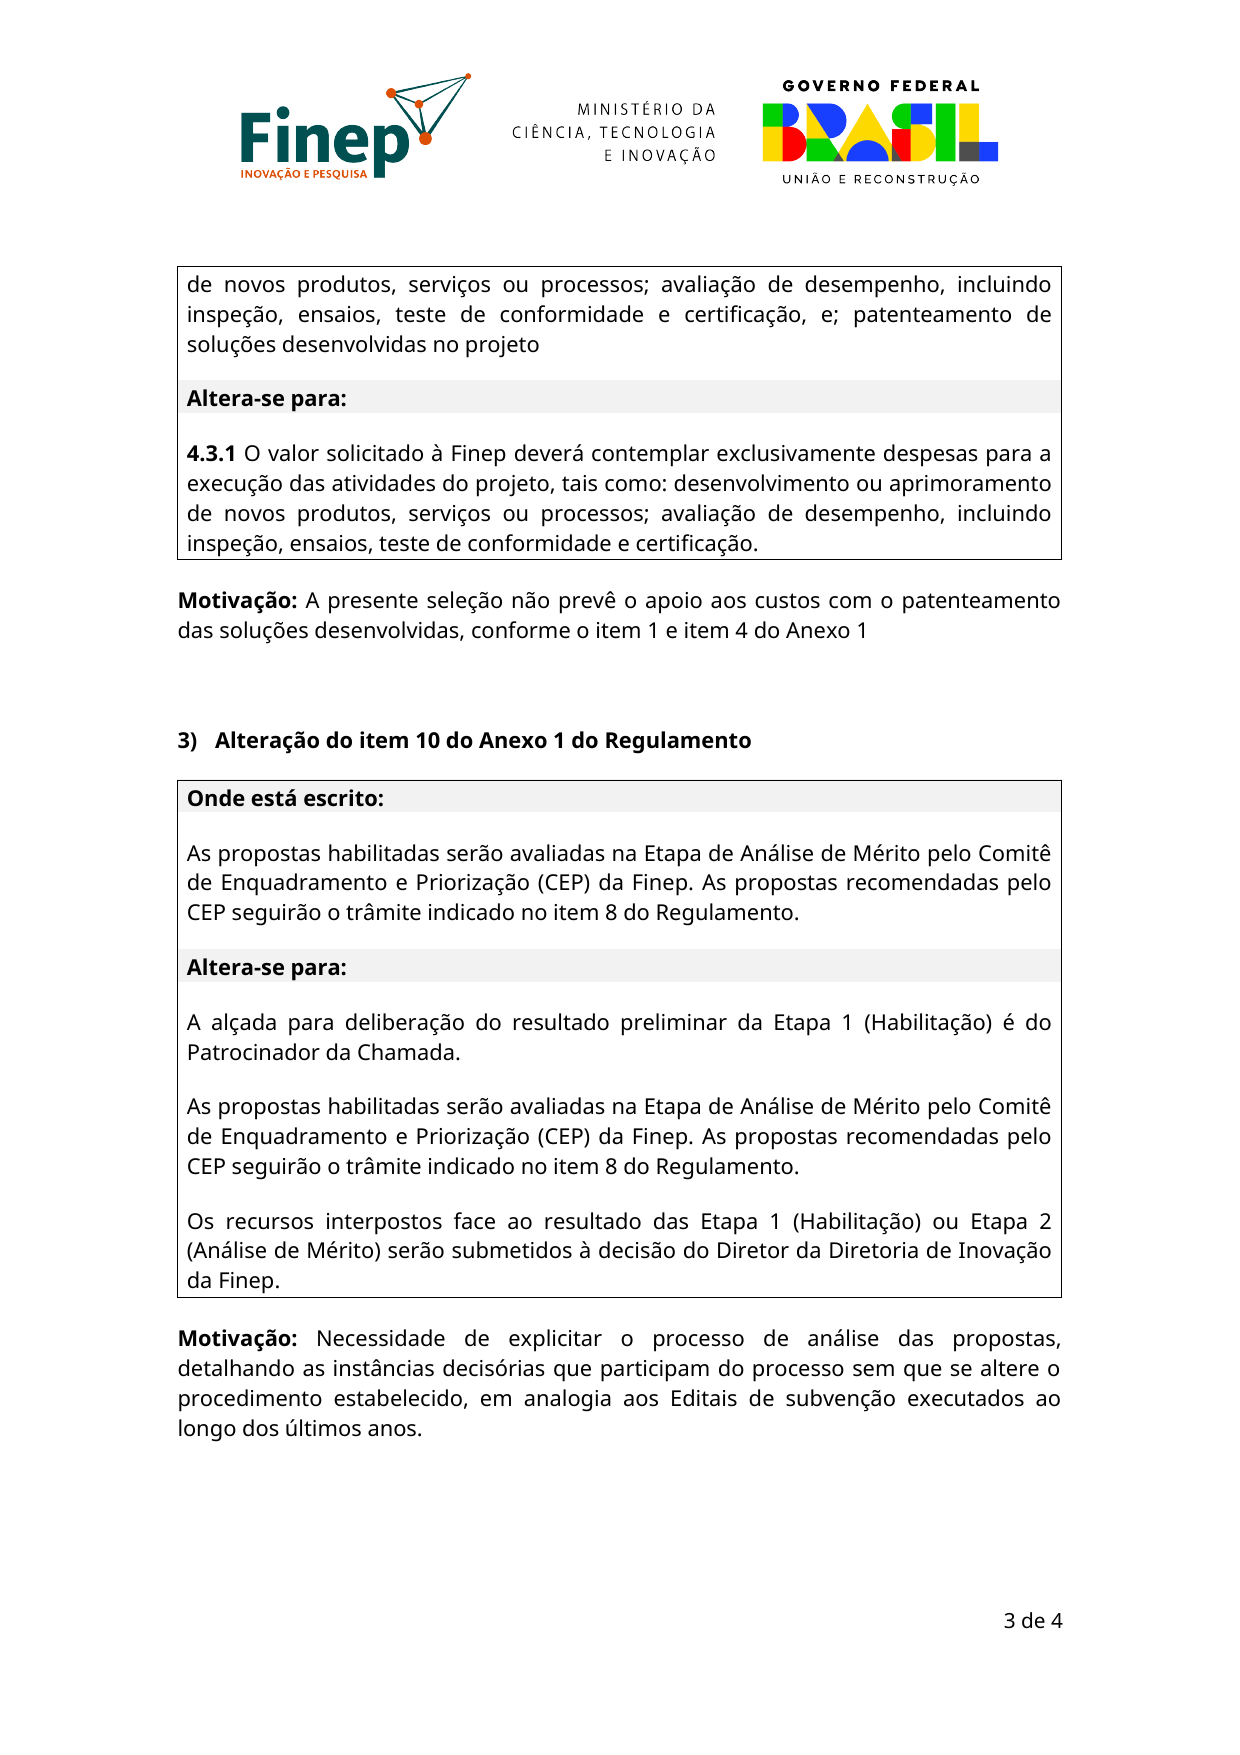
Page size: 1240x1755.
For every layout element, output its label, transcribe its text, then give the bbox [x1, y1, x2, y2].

list Alteração do item 10 do Anexo 1 do Regulamento [177, 725, 1062, 754]
text As propostas habilitadas serão avaliadas na Etapa de Análise de Mérito pelo Comitê de Enquadramento e Priorização (CEP) da Finep. As propostas recomendadas pelo CEP seguirão o trâmite indicado no item 8 do Regulamento. [178, 834, 1061, 927]
text As propostas habilitadas serão avaliadas na Etapa de Análise de Mérito pelo Comitê de Enquadramento e Priorização (CEP) da Finep. As propostas recomendadas pelo CEP seguirão o trâmite indicado no item 8 do Regulamento. [178, 1088, 1061, 1181]
text 4.3.1 O valor solicitado à Finep deverá contemplar exclusivamente despesas para a execução das atividades do projeto, tais como: desenvolvimento ou aprimoramento de novos produtos, serviços ou processos; avaliação de desempenho, incluindo inspeção, ensaios, teste de conformidade e certificação. [178, 435, 1061, 559]
text Os recursos interpostos face ao resultado das Etapa 1 (Habilitação) ou Etapa 2 (Análise de Mérito) serão submetidos à decisão do Diretor da Diretoria de Inovação da Finep. [178, 1202, 1061, 1297]
text A alçada para deliberação do resultado preliminar da Etapa 1 (Habilitação) é do Patrocinador da Chamada. [178, 1003, 1061, 1066]
text Altera-se para: [178, 380, 1061, 413]
text Motivação: A presente seleção não prevê o apoio aos custos com o patenteamento das soluções desenvolvidas, conforme o item 1 e item 4 do Anexo 1 [177, 585, 1062, 645]
text de novos produtos, serviços ou processos; avaliação de desempenho, incluindo inspeção, ensaios, teste de conformidade e certificação, e; patenteamento de soluções desenvolvidas no projeto [178, 267, 1061, 358]
text Motivação: Necessidade de explicitar o processo de análise das propostas, detalhando as instâncias decisórias que participam do processo sem que se altere o procedimento estabelecido, em analogia aos Editais de subvenção executados ao longo dos últimos anos. [177, 1323, 1062, 1442]
text Onde está escrito: [178, 781, 1061, 812]
text Altera-se para: [178, 949, 1061, 982]
